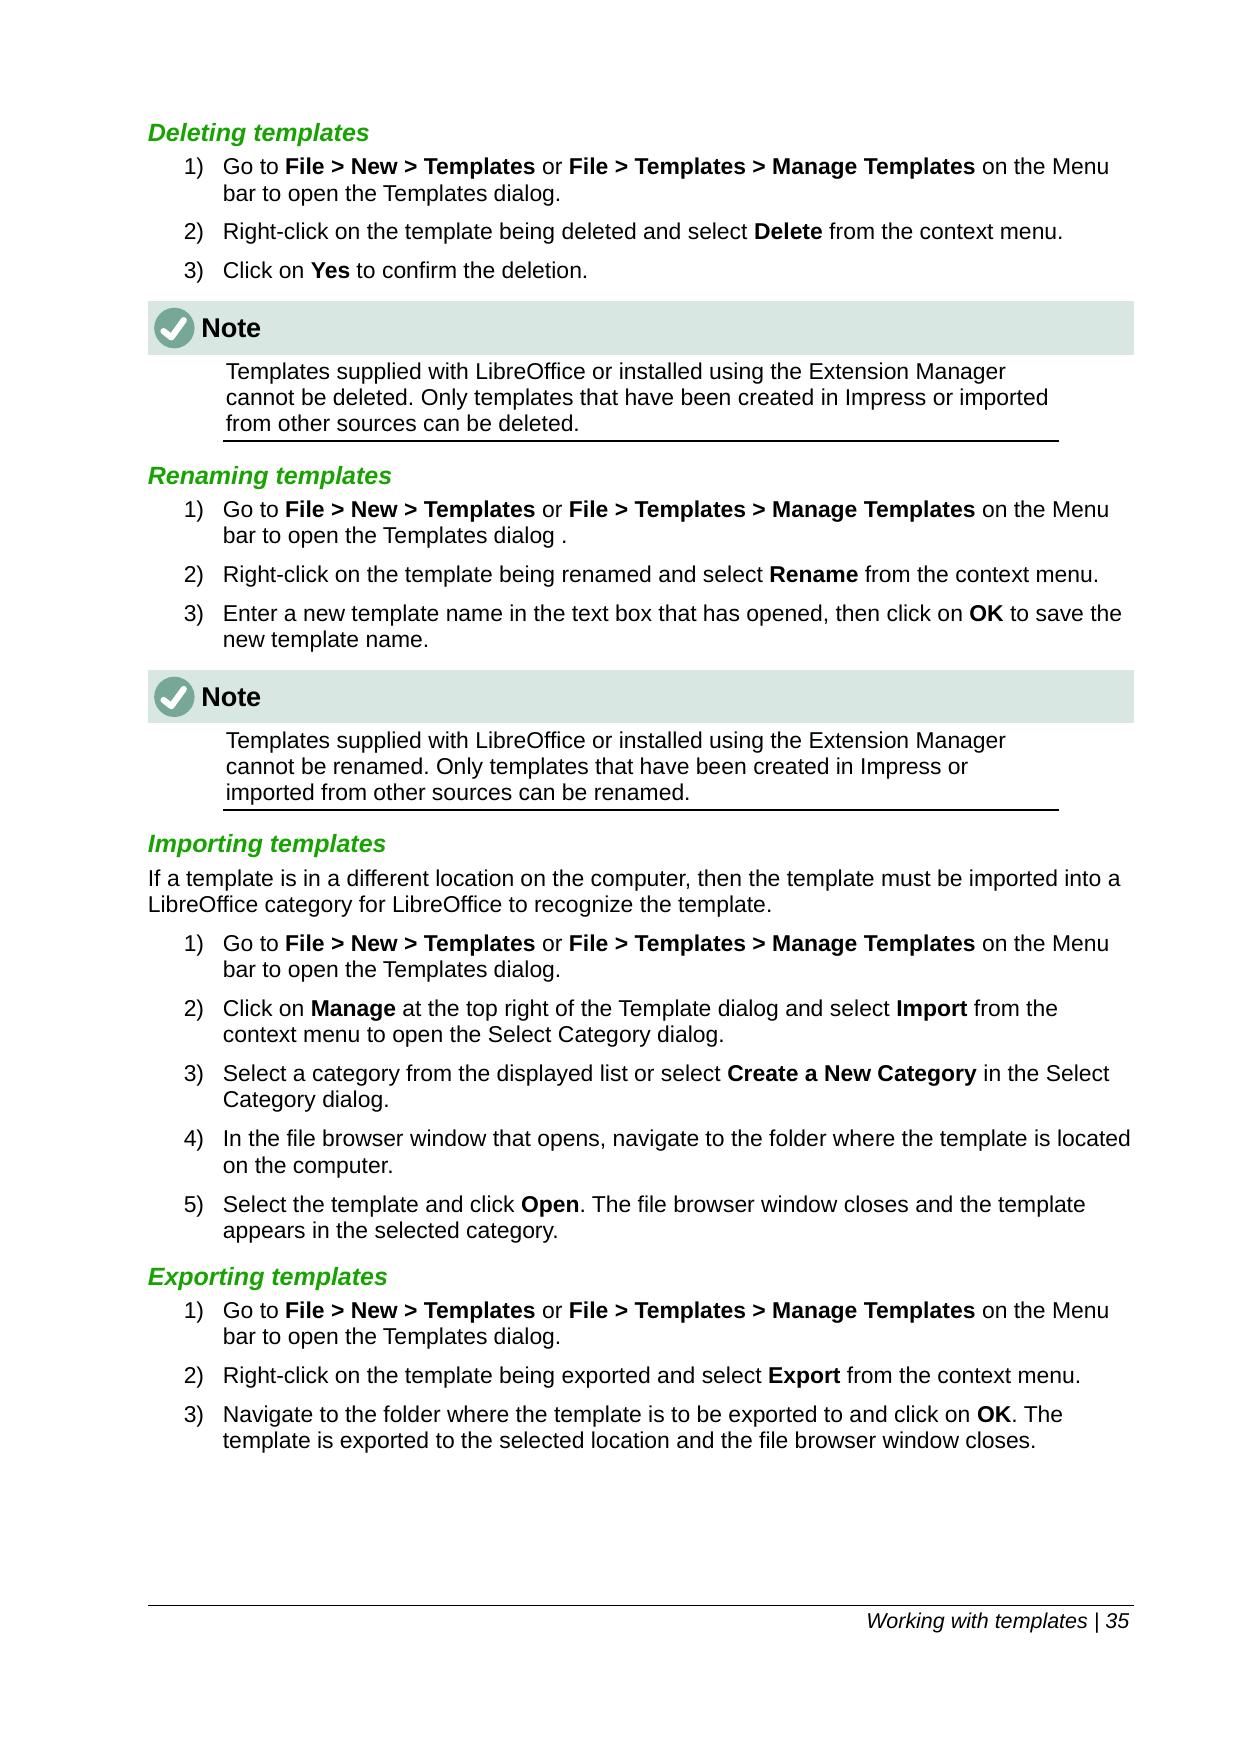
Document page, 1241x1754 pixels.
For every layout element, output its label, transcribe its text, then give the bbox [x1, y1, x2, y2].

subtitle Exporting templates [148, 1262, 1134, 1291]
subtitle Note [148, 301, 1134, 355]
list Select a category from the displayed list or select Create a New Category in the Select Category dialog. [204, 1060, 1134, 1113]
list Go to File > New > Templates or File > Templates > Manage Templates on the Menu bar to open the Templates dialog. [204, 153, 1134, 206]
list Click on Manage at the top right of the Template dialog and select Import from the context menu to open the Select Category dialog. [204, 995, 1134, 1048]
list In the file browser window that opens, navigate to the folder where the template is located on the computer. [204, 1125, 1134, 1178]
list Right-click on the template being deleted and select Delete from the context menu. [204, 218, 1134, 245]
list Right-click on the template being renamed and select Rename from the context menu. [204, 561, 1134, 587]
list Navigate to the folder where the template is to be exported to and click on OK. The template is exported to the selected location and the file browser window closes. [204, 1401, 1134, 1454]
list Go to File > New > Templates or File > Templates > Manage Templates on the Menu bar to open the Templates dialog . [204, 496, 1134, 548]
subtitle Deleting templates [148, 118, 1134, 147]
list Right-click on the template being exported and select Export from the context menu. [204, 1362, 1134, 1388]
list Go to File > New > Templates or File > Templates > Manage Templates on the Menu bar to open the Templates dialog. [204, 930, 1134, 982]
list If a template is in a different location on the computer, then the template must be imported into a LibreOffice category for LibreOffice to recognize the template. [148, 864, 1134, 917]
subtitle Note [148, 670, 1134, 723]
list Select the template and click Open. The file browser window closes and the template appears in the selected category. [204, 1191, 1134, 1243]
text Templates supplied with LibreOffice or installed using the Extension Manager cannot be renamed. Only templates that have been created in Impress or imported from other sources can be renamed. [223, 723, 1059, 809]
subtitle Importing templates [148, 829, 1134, 858]
subtitle Renaming templates [148, 461, 1134, 489]
list Go to File > New > Templates or File > Templates > Manage Templates on the Menu bar to open the Templates dialog. [204, 1297, 1134, 1350]
list Enter a new template name in the text box that has opened, then click on OK to save the new template name. [204, 600, 1134, 652]
list Click on Yes to confirm the deletion. [204, 257, 1134, 283]
text Templates supplied with LibreOffice or installed using the Extension Manager cannot be deleted. Only templates that have been created in Impress or imported from other sources can be deleted. [223, 355, 1059, 440]
